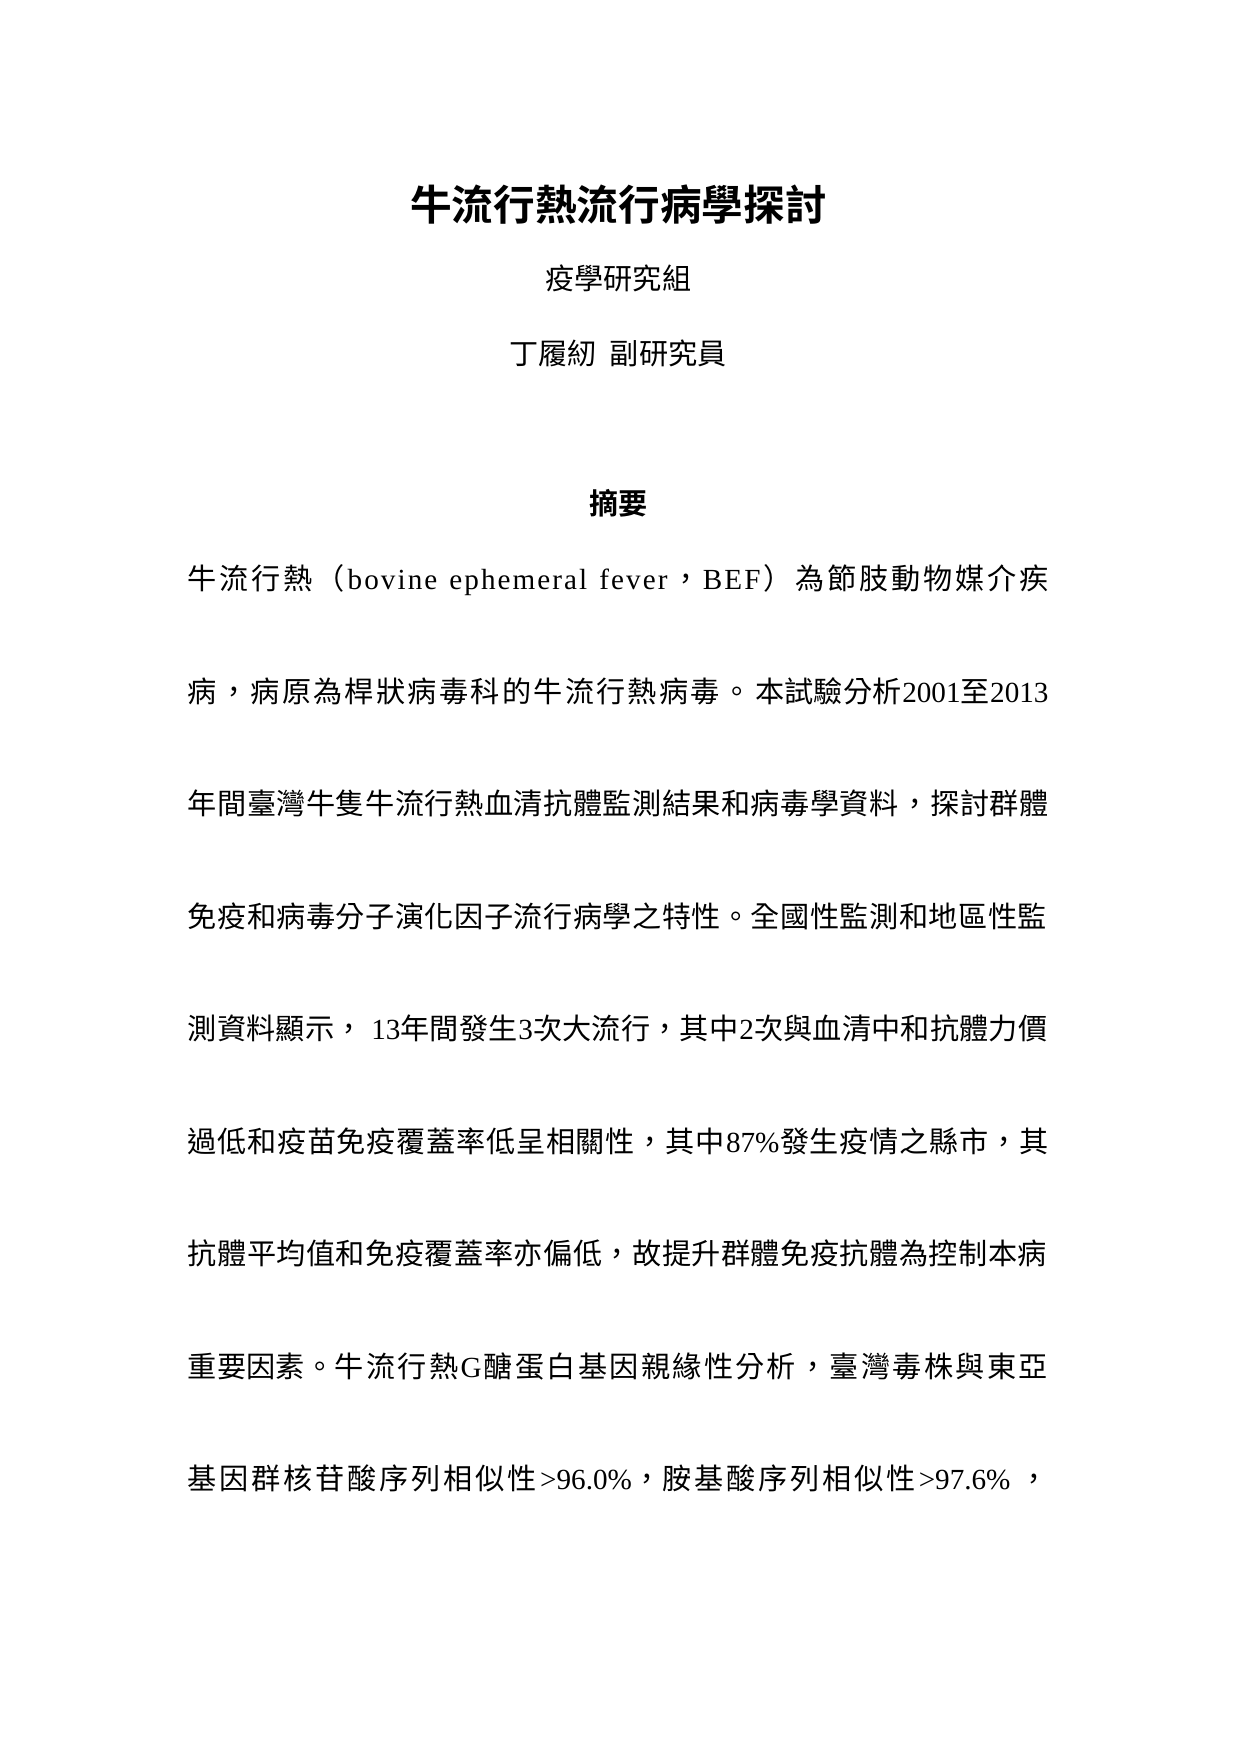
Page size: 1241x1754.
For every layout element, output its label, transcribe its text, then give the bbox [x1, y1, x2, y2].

text 牛流行熱（bovine ephemeral fever，BEF）為節肢動物媒介疾病，病原為桿狀病毒科的牛流行熱病毒。本試驗分析2001至2013年間臺灣牛隻牛流行熱血清抗體監測結果和病毒學資料，探討群體免疫和病毒分子演化因子流行病學之特性。全國性監測和地區性監測資料顯示， 13年間發生3次大流行，其中2次與血清中和抗體力價過低和疫苗免疫覆蓋率低呈相關性，其中87%發生疫情之縣市，其抗體平均值和免疫覆蓋率亦偏低，故提升群體免疫抗體為控制本病重要因素。牛流行熱G醣蛋白基因親緣性分析，臺灣毒株與東亞基因群核苷酸序列相似性>96.0%，胺基酸序列相似性>97.6% ，顯示臺灣毒株與東亞基因群，尤其是日本，共享相同的基因庫。 [187, 539, 1048, 1514]
text 疫學研究組 [187, 239, 1048, 314]
text 牛流行熱流行病學探討 [187, 164, 1048, 239]
text 丁履紉 副研究員 [187, 314, 1048, 389]
text 摘要 [187, 464, 1048, 539]
